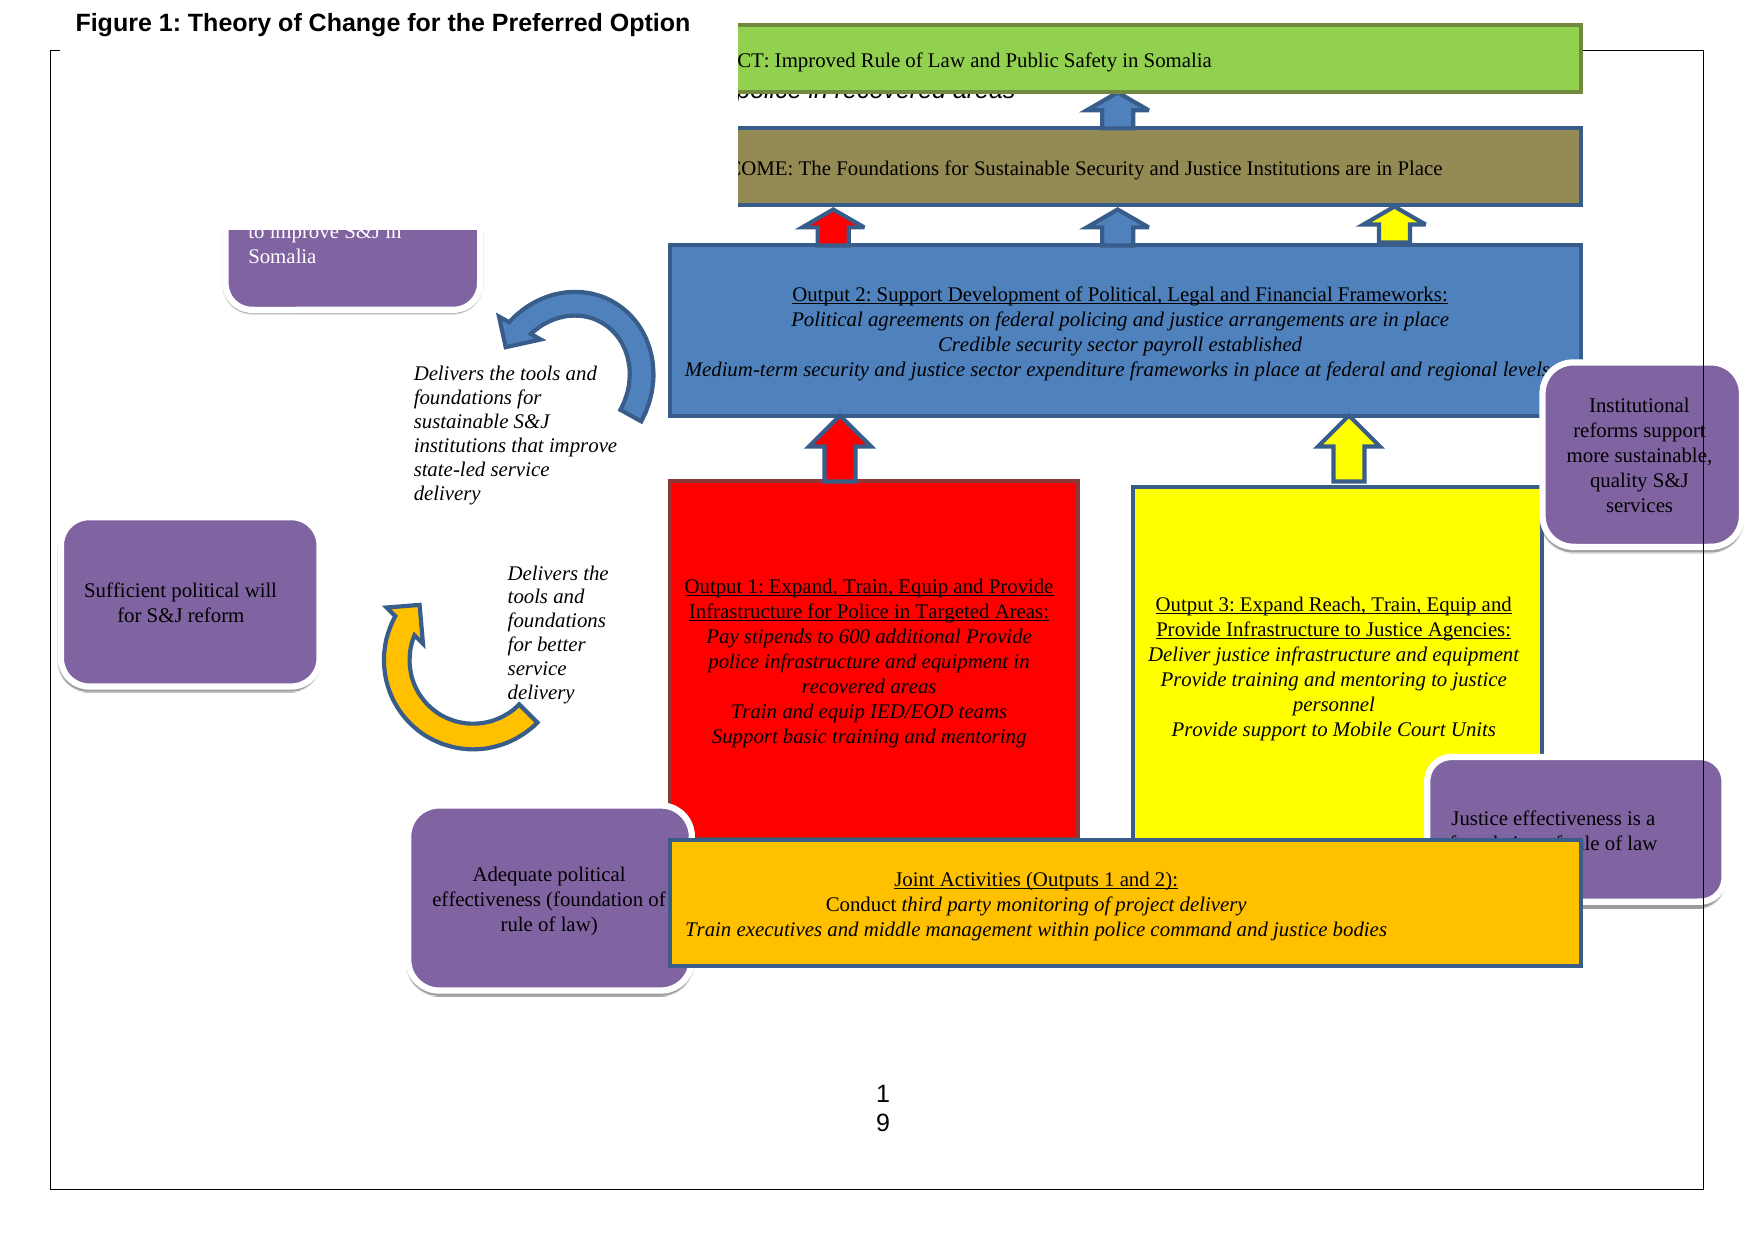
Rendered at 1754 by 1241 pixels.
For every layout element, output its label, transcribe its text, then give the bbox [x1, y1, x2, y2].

text Figure 1: Theory of Change for the Preferred Option [75, 7, 723, 36]
text police in recovered areas [738, 94, 1109, 104]
text police in recovered areas [1127, 75, 1604, 104]
